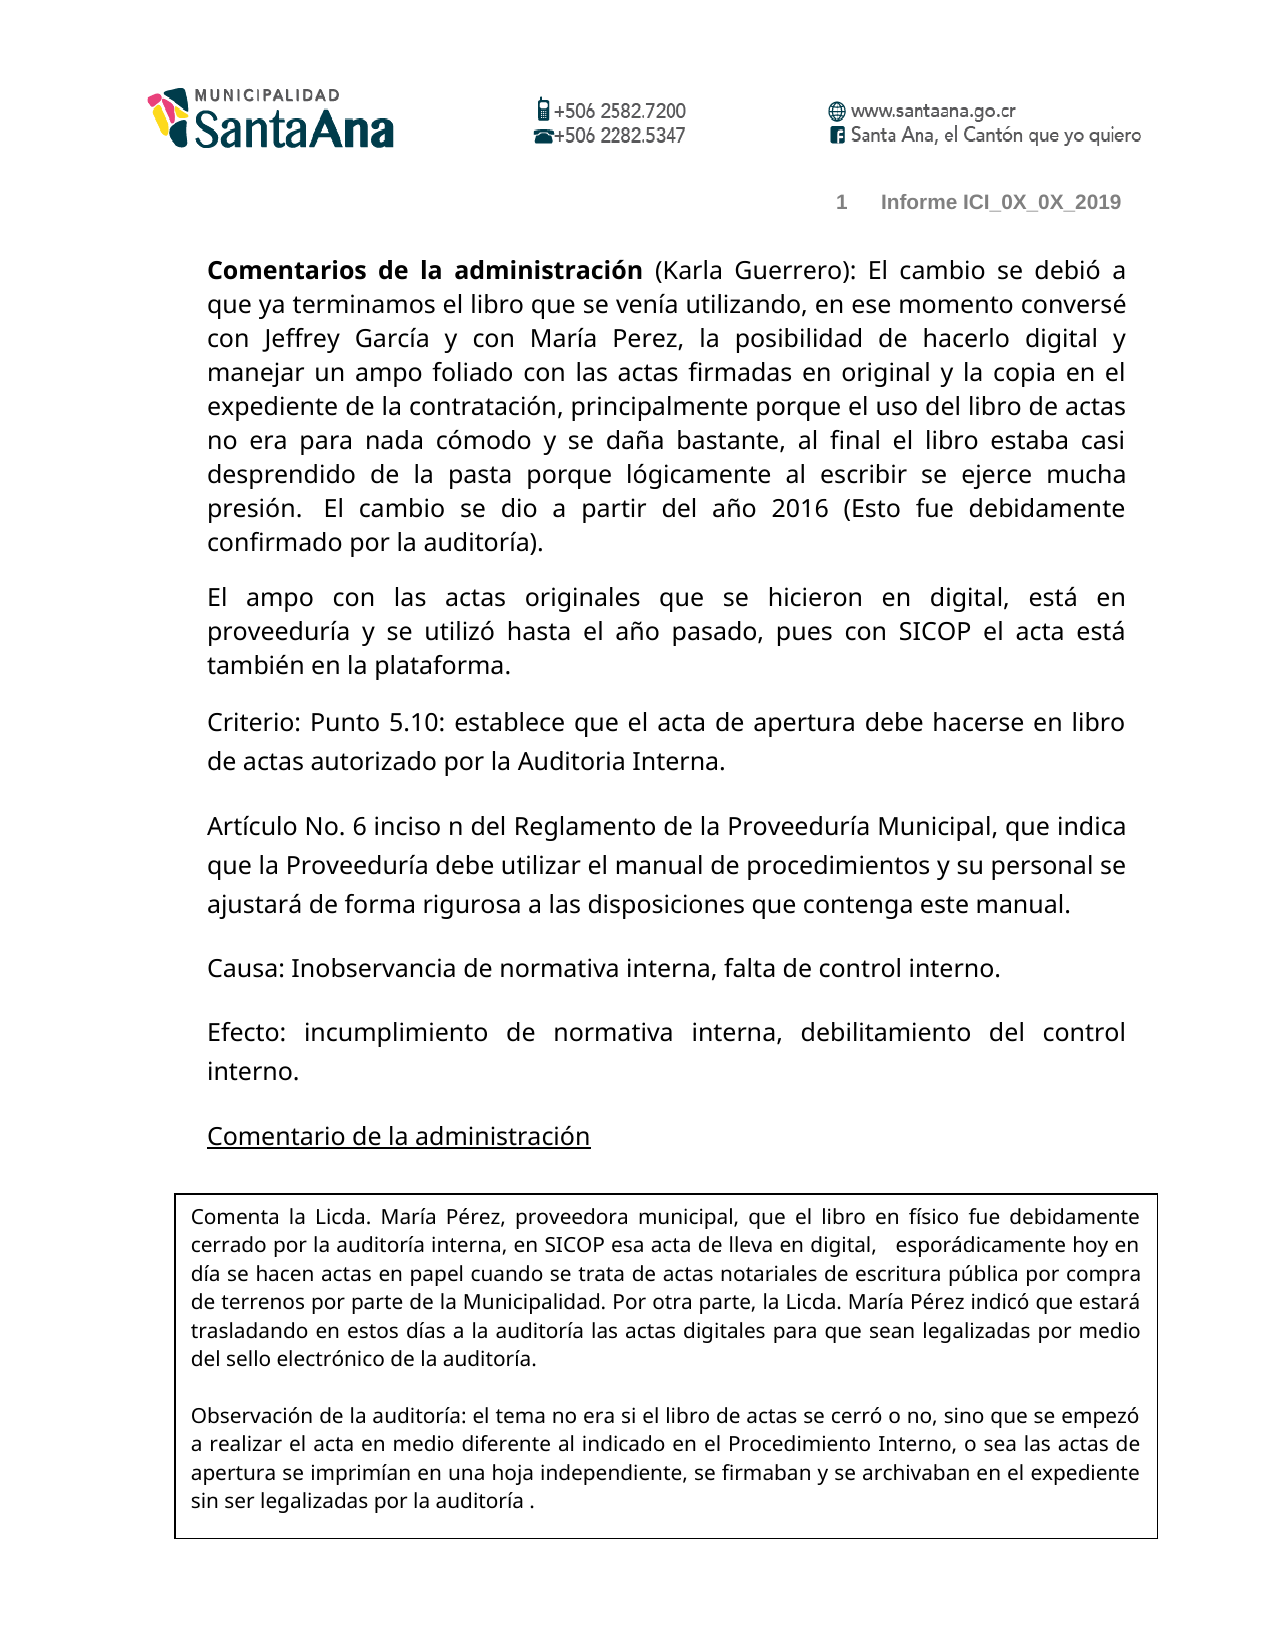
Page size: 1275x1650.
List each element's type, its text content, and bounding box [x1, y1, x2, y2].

text Causa: Inobservancia de normativa interna, falta de control interno. [207, 951, 1127, 985]
text Efecto: incumplimiento de normativa interna, debilitamiento del control interno. [207, 1015, 1127, 1088]
text Criterio: Punto 5.10: establece que el acta de apertura debe hacerse en libro de actas autorizado por la Auditoria Interna. [207, 705, 1127, 778]
text Comentarios de la administración (Karla Guerrero): El cambio se debió a que ya terminamos el libro que se venía utilizando, en ese momento conversé con Jeffrey García y con María Perez, la posibilidad de hacerlo digital y manejar un ampo foliado con las actas firmadas en original y la copia en el expediente de la contratación, principalmente porque el uso del libro de actas no era para nada cómodo y se daña bastante, al final el libro estaba casi desprendido de la pasta porque lógicamente al escribir se ejerce mucha presión. El cambio se dio a partir del año 2016 (Esto fue debidamente confirmado por la auditoría). [207, 252, 1127, 559]
text Observación de la auditoría: el tema no era si el libro de actas se cerró o no, sino que se empezó a realizar el acta en medio diferente al indicado en el Procedimiento Interno, o sea las actas de apertura se imprimían en una hoja independiente, se firmaban y se archivaban en el expediente sin ser legalizadas por la auditoría . [191, 1401, 1142, 1515]
text El ampo con las actas originales que se hicieron en digital, está en proveeduría y se utilizó hasta el año pasado, pues con SICOP el acta está también en la plataforma. [207, 580, 1127, 682]
text Comenta la Licda. María Pérez, proveedora municipal, que el libro en físico fue debidamente cerrado por la auditoría interna, en SICOP esa acta de lleva en digital, esporádicamente hoy en día se hacen actas en papel cuando se trata de actas notariales de escritura pública por compra de terrenos por parte de la Municipalidad. Por otra parte, la Licda. María Pérez indicó que estará trasladando en estos días a la auditoría las actas digitales para que sean legalizadas por medio del sello electrónico de la auditoría. [191, 1202, 1142, 1373]
text Comentario de la administración [207, 1118, 1127, 1152]
text Artículo No. 6 inciso n del Reglamento de la Proveeduría Municipal, que indica que la Proveeduría debe utilizar el manual de procedimientos y su personal se ajustará de forma rigurosa a las disposiciones que contenga este manual. [207, 808, 1127, 921]
